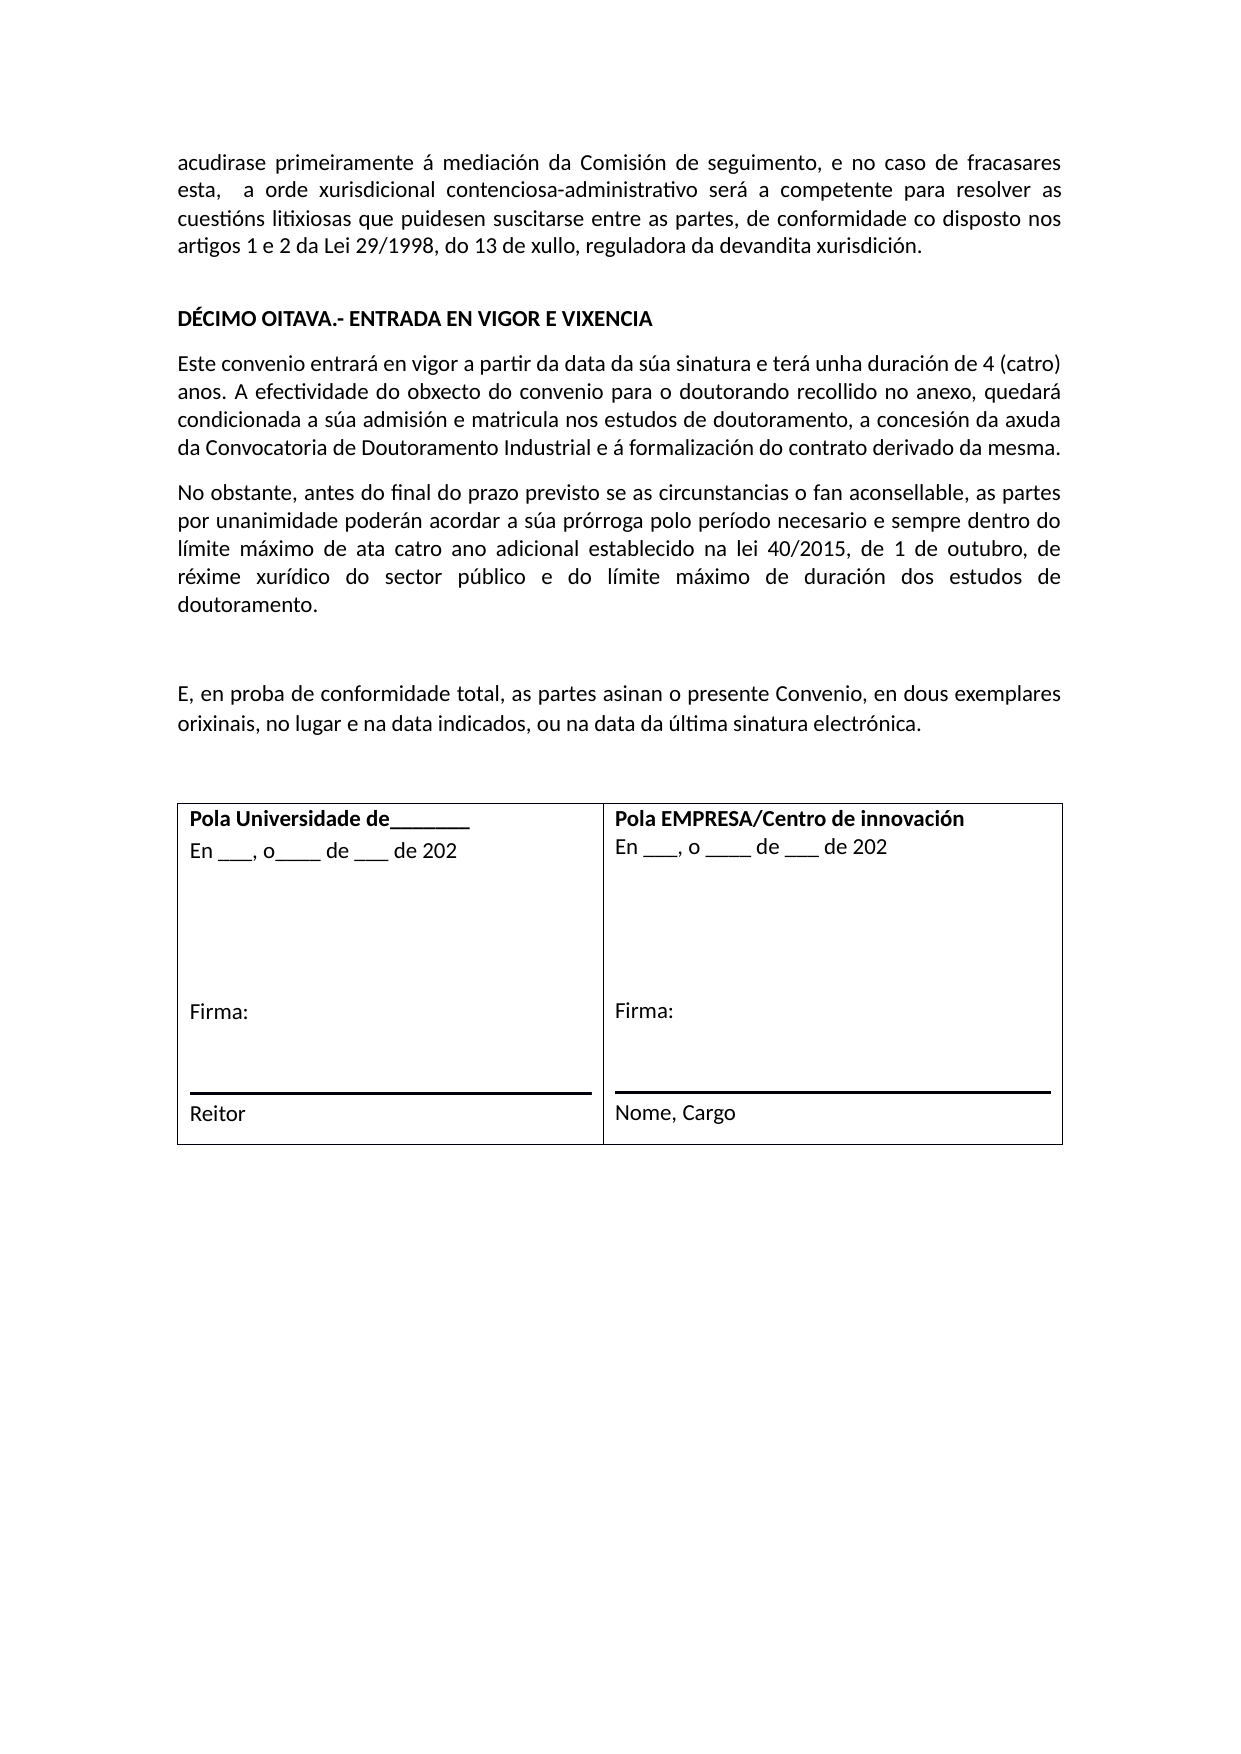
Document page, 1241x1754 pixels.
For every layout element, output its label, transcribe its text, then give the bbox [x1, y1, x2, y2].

text DÉCIMO OITAVA.- ENTRADA EN VIGOR E VIXENCIA [177, 304, 1063, 332]
text E, en proba de conformidade total, as partes asinan o presente Convenio, en dous exemplares orixinais, no lugar e na data indicados, ou na data da última sinatura electrónica. [177, 679, 1063, 737]
table_header Pola EMPRESA/Centro de innovación En ___, o ____ de ___ de 202 Firma: Nome, Cargo [604, 804, 1062, 1144]
table_header Pola Universidade de_______ En ___, o____ de ___ de 202 Firma: Reitor [178, 804, 603, 1144]
text No obstante, antes do final do prazo previsto se as circunstancias o fan aconsellable, as partes por unanimidade poderán acordar a súa prórroga polo período necesario e sempre dentro do límite máximo de ata catro ano adicional establecido na lei 40/2015, de 1 de outubro, de réxime xurídico do sector público e do límite máximo de duración dos estudos de doutoramento. [177, 478, 1063, 618]
text Este convenio entrará en vigor a partir da data da súa sinatura e terá unha duración de 4 (catro) anos. A efectividade do obxecto do convenio para o doutorando recollido no anexo, quedará condicionada a súa admisión e matricula nos estudos de doutoramento, a concesión da axuda da Convocatoria de Doutoramento Industrial e á formalización do contrato derivado da mesma. [177, 349, 1063, 461]
text acudirase primeiramente á mediación da Comisión de seguimento, e no caso de fracasares esta, a orde xurisdicional contenciosa-administrativo será a competente para resolver as cuestións litixiosas que puidesen suscitarse entre as partes, de conformidade co disposto nos artigos 1 e 2 da Lei 29/1998, do 13 de xullo, reguladora da devandita xurisdición. [177, 148, 1063, 260]
